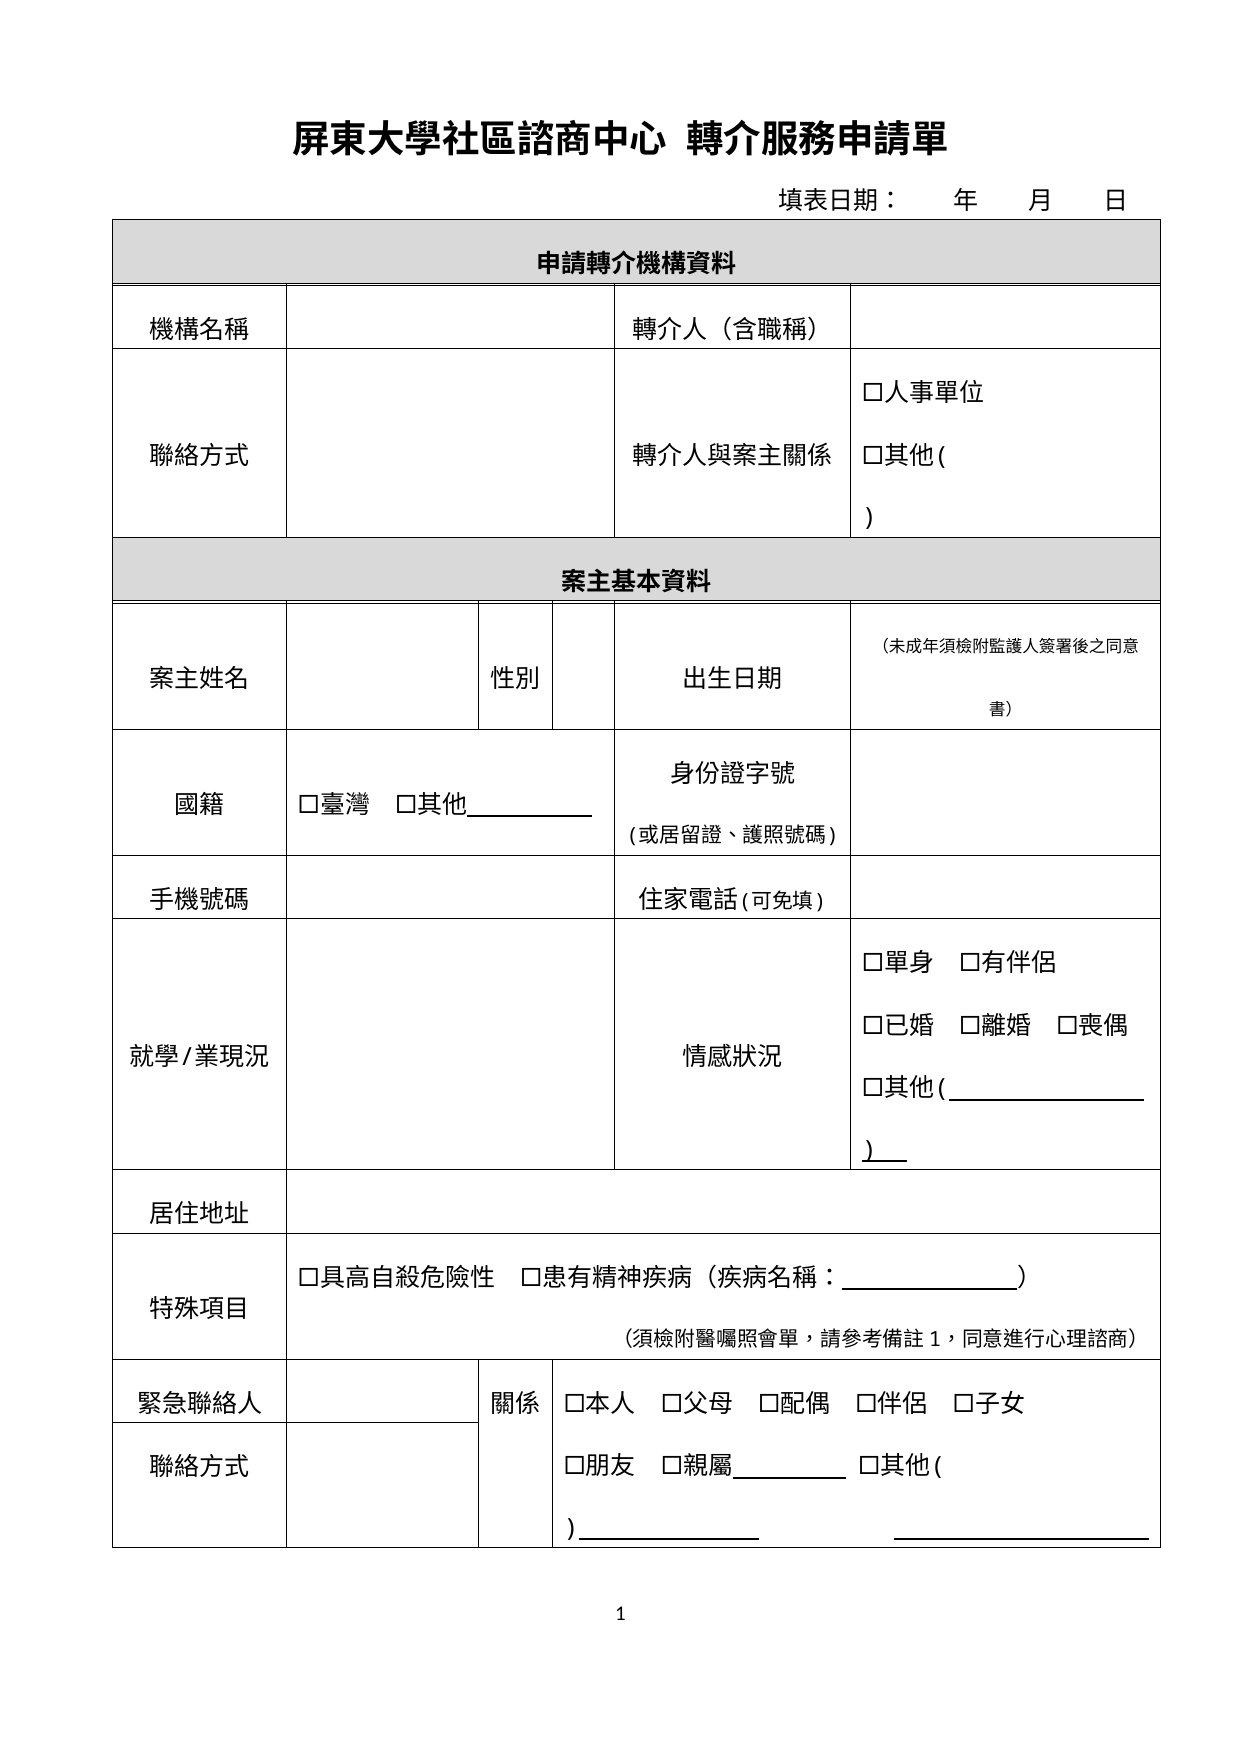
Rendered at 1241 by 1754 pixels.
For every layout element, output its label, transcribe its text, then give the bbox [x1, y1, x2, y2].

table_cell 國籍 [113, 730, 286, 854]
table_cell 案主姓名 [113, 604, 286, 728]
table_cell [287, 919, 614, 1169]
table_cell 聯絡方式 [113, 349, 286, 537]
table_cell 性別 [479, 604, 552, 728]
text 屏東大學社區諮商中心 轉介服務申請單 [112, 94, 1128, 157]
table_cell [287, 1360, 478, 1422]
table_cell [287, 286, 614, 348]
table_cell 轉介人（含職稱） [615, 286, 850, 348]
table_cell 臺灣 其他 [287, 730, 614, 854]
table_cell [287, 349, 614, 537]
table_cell [851, 730, 1160, 854]
table_cell 就學/業現況 [113, 919, 286, 1169]
table_cell [287, 1170, 1160, 1233]
table_cell 本人 父母 配偶 伴侶 子女 朋友 親屬 其他( ) [553, 1360, 1160, 1547]
table_cell 關係 [479, 1360, 552, 1547]
table_cell 聯絡方式 [113, 1423, 286, 1547]
table_cell 緊急聯絡人 [113, 1360, 286, 1422]
table_cell 情感狀況 [615, 919, 850, 1169]
table_cell 具高自殺危險性 患有精神疾病（疾病名稱： ） （須檢附醫囑照會單，請參考備註1，同意進行心理諮商） [287, 1234, 1160, 1359]
table_cell 出生日期 [615, 604, 850, 728]
table_cell [287, 1423, 478, 1547]
table_cell 案主基本資料 [113, 538, 1160, 600]
table_cell 人事單位 其他( ) [851, 349, 1160, 537]
table_cell [851, 286, 1160, 348]
text 填表日期： 年 月 日 [112, 157, 1128, 219]
table_cell 轉介人與案主關係 [615, 349, 850, 537]
table_cell 住家電話(可免填) [615, 856, 850, 918]
table_cell 特殊項目 [113, 1234, 286, 1359]
table_header 申請轉介機構資料 [113, 220, 1160, 283]
table_cell [553, 604, 614, 728]
table_cell 機構名稱 [113, 286, 286, 348]
table_cell 身份證字號 (或居留證、護照號碼) [615, 730, 850, 854]
table_cell [287, 604, 478, 728]
table_cell （未成年須檢附監護人簽署後之同意書） [851, 604, 1160, 728]
table_cell 居住地址 [113, 1170, 286, 1233]
table_cell 手機號碼 [113, 856, 286, 918]
table_cell 單身 有伴侶 已婚 離婚 喪偶 其他( ) [851, 919, 1160, 1169]
table_cell [287, 856, 614, 918]
table_cell [851, 856, 1160, 918]
